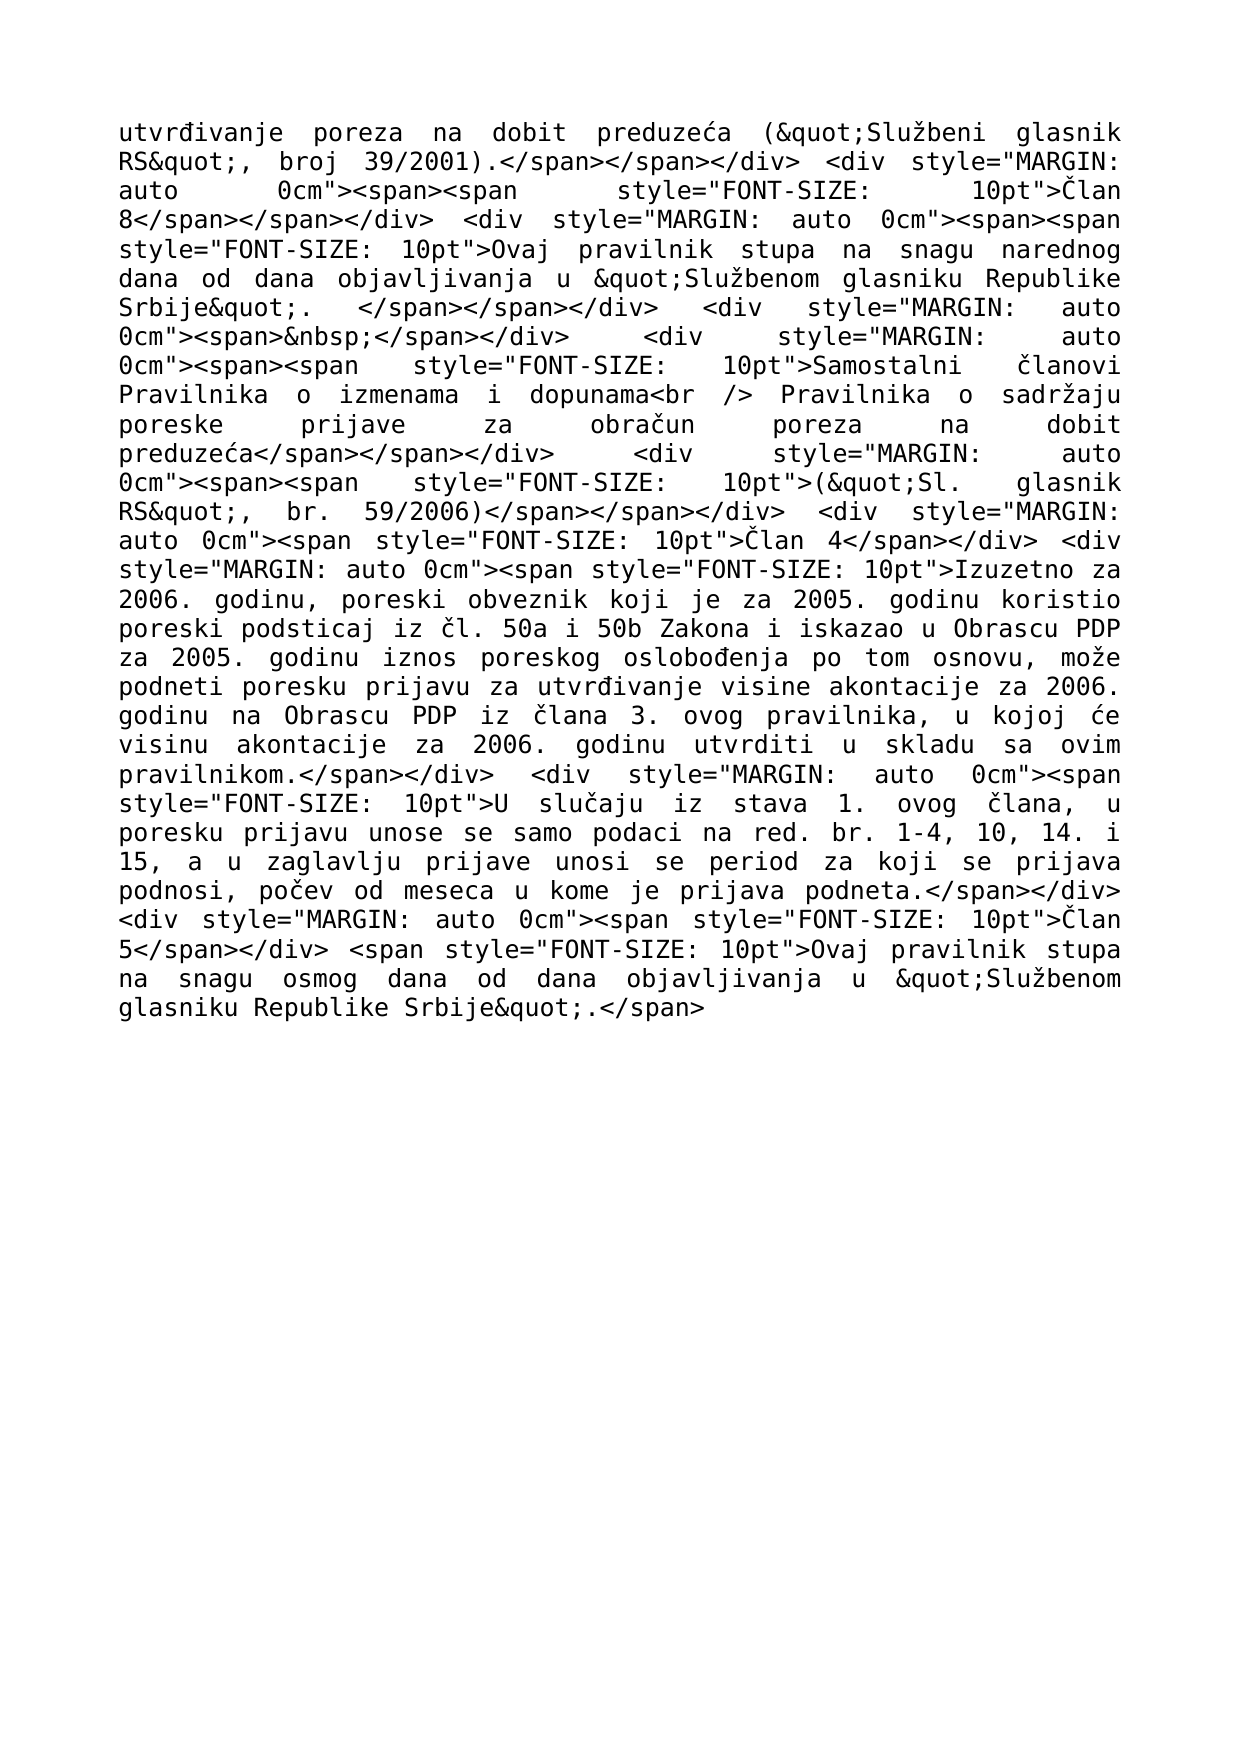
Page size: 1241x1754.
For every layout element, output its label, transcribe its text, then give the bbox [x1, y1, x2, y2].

text utvrđivanje poreza na dobit preduzeća (&quot;Službeni glasnik RS&quot;, broj 39/2001).</span></span></div> <div style="MARGIN: auto 0cm"><span><span style="FONT-SIZE: 10pt">Član 8</span></span></div> <div style="MARGIN: auto 0cm"><span><span style="FONT-SIZE: 10pt">Ovaj pravilnik stupa na snagu narednog dana od dana objavljivanja u &quot;Službenom glasniku Republike Srbije&quot;. </span></span></div> <div style="MARGIN: auto 0cm"><span>&nbsp;</span></div> <div style="MARGIN: auto 0cm"><span><span style="FONT-SIZE: 10pt">Samostalni članovi Pravilnika o izmenama i dopunama<br /> Pravilnika o sadržaju poreske prijave za obračun poreza na dobit preduzeća</span></span></div> <div style="MARGIN: auto 0cm"><span><span style="FONT-SIZE: 10pt">(&quot;Sl. glasnik RS&quot;, br. 59/2006)</span></span></div> <div style="MARGIN: auto 0cm"><span style="FONT-SIZE: 10pt">Član 4</span></div> <div style="MARGIN: auto 0cm"><span style="FONT-SIZE: 10pt">Izuzetno za 2006. godinu, poreski obveznik koji je za 2005. godinu koristio poreski podsticaj iz čl. 50a i 50b Zakona i iskazao u Obrascu PDP za 2005. godinu iznos poreskog oslobođenja po tom osnovu, može podneti poresku prijavu za utvrđivanje visine akontacije za 2006. godinu na Obrascu PDP iz člana 3. ovog pravilnika, u kojoj će visinu akontacije za 2006. godinu utvrditi u skladu sa ovim pravilnikom.</span></div> <div style="MARGIN: auto 0cm"><span style="FONT-SIZE: 10pt">U slučaju iz stava 1. ovog člana, u poresku prijavu unose se samo podaci na red. br. 1-4, 10, 14. i 15, a u zaglavlju prijave unosi se period za koji se prijava podnosi, počev od meseca u kome je prijava podneta.</span></div> <div style="MARGIN: auto 0cm"><span style="FONT-SIZE: 10pt">Član 5</span></div> <span style="FONT-SIZE: 10pt">Ovaj pravilnik stupa na snagu osmog dana od dana objavljivanja u &quot;Službenom glasniku Republike Srbije&quot;.</span> [118, 118, 1122, 1022]
